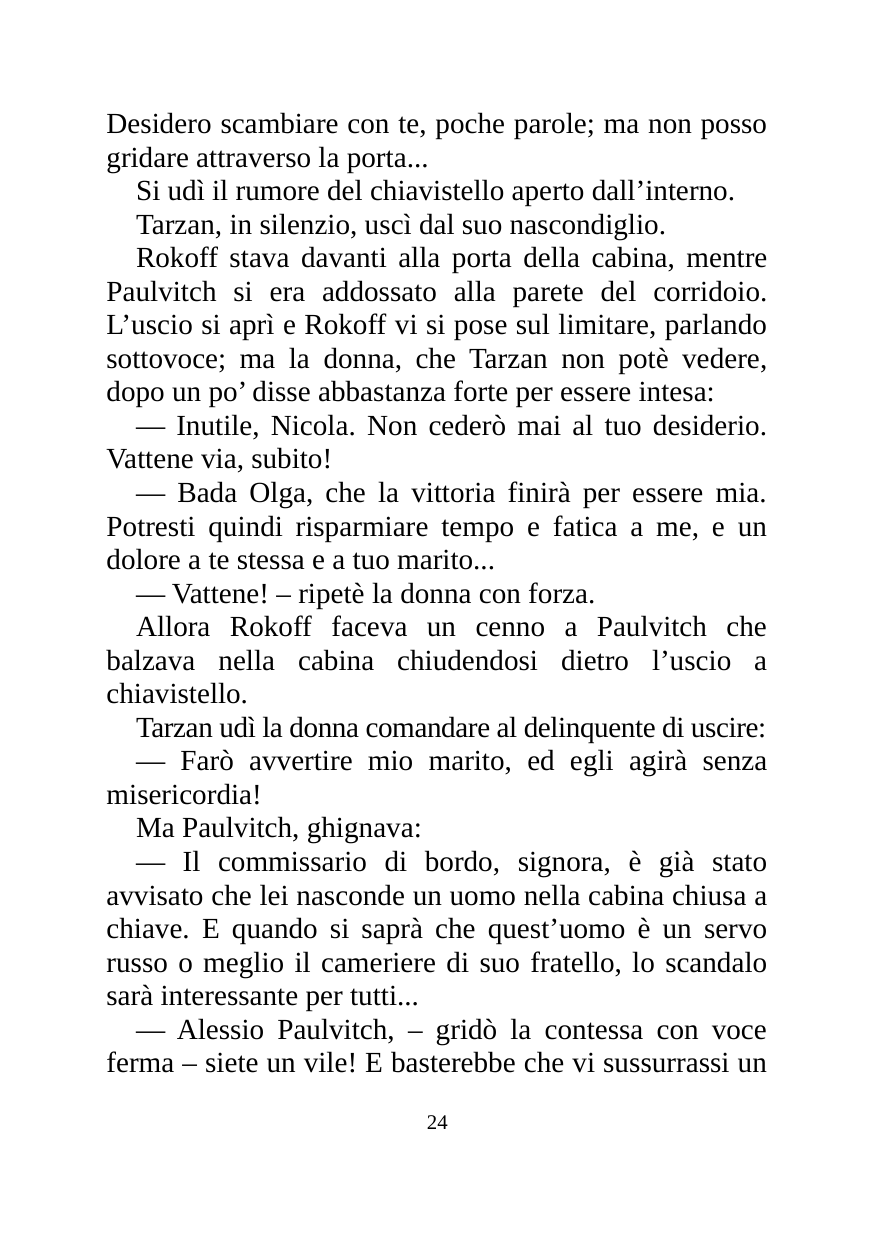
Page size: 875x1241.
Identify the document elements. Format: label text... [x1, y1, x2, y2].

text Ma Paulvitch, ghignava: [106, 811, 768, 844]
text Allora Rokoff faceva un cenno a Paulvitch che balzava nella cabina chiudendosi dietro l’uscio a chiavistello. [106, 609, 768, 710]
text — Farò avvertire mio marito, ed egli agirà senza misericordia! [106, 743, 768, 811]
text Tarzan udì la donna comandare al delinquente di uscire: [106, 710, 768, 743]
text — Vattene! – ripetè la donna con forza. [106, 576, 768, 609]
text Tarzan, in silenzio, uscì dal suo nascondiglio. [106, 207, 768, 240]
text — Bada Olga, che la vittoria finirà per essere mia. Potresti quindi risparmiare tempo e fatica a me, e un dolore a te stessa e a tuo marito... [106, 475, 768, 576]
text — Alessio Paulvitch, – gridò la contessa con voce ferma – siete un vile! E basterebbe che vi sussurrassi un [106, 1012, 768, 1079]
text — Inutile, Nicola. Non cederò mai al tuo desiderio. Vattene via, subito! [106, 408, 768, 475]
text Desidero scambiare con te, poche parole; ma non posso gridare attraverso la porta... [106, 106, 768, 173]
text Rokoff stava davanti alla porta della cabina, mentre Paulvitch si era addossato alla parete del corridoio. L’uscio si aprì e Rokoff vi si pose sul limitare, parlando sottovoce; ma la donna, che Tarzan non potè vedere, dopo un po’ disse abbastanza forte per essere intesa: [106, 240, 768, 408]
text Si udì il rumore del chiavistello aperto dall’interno. [106, 173, 768, 207]
text — Il commissario di bordo, signora, è già stato avvisato che lei nasconde un uomo nella cabina chiusa a chiave. E quando si saprà che quest’uomo è un servo russo o meglio il cameriere di suo fratello, lo scandalo sarà interessante per tutti... [106, 844, 768, 1012]
